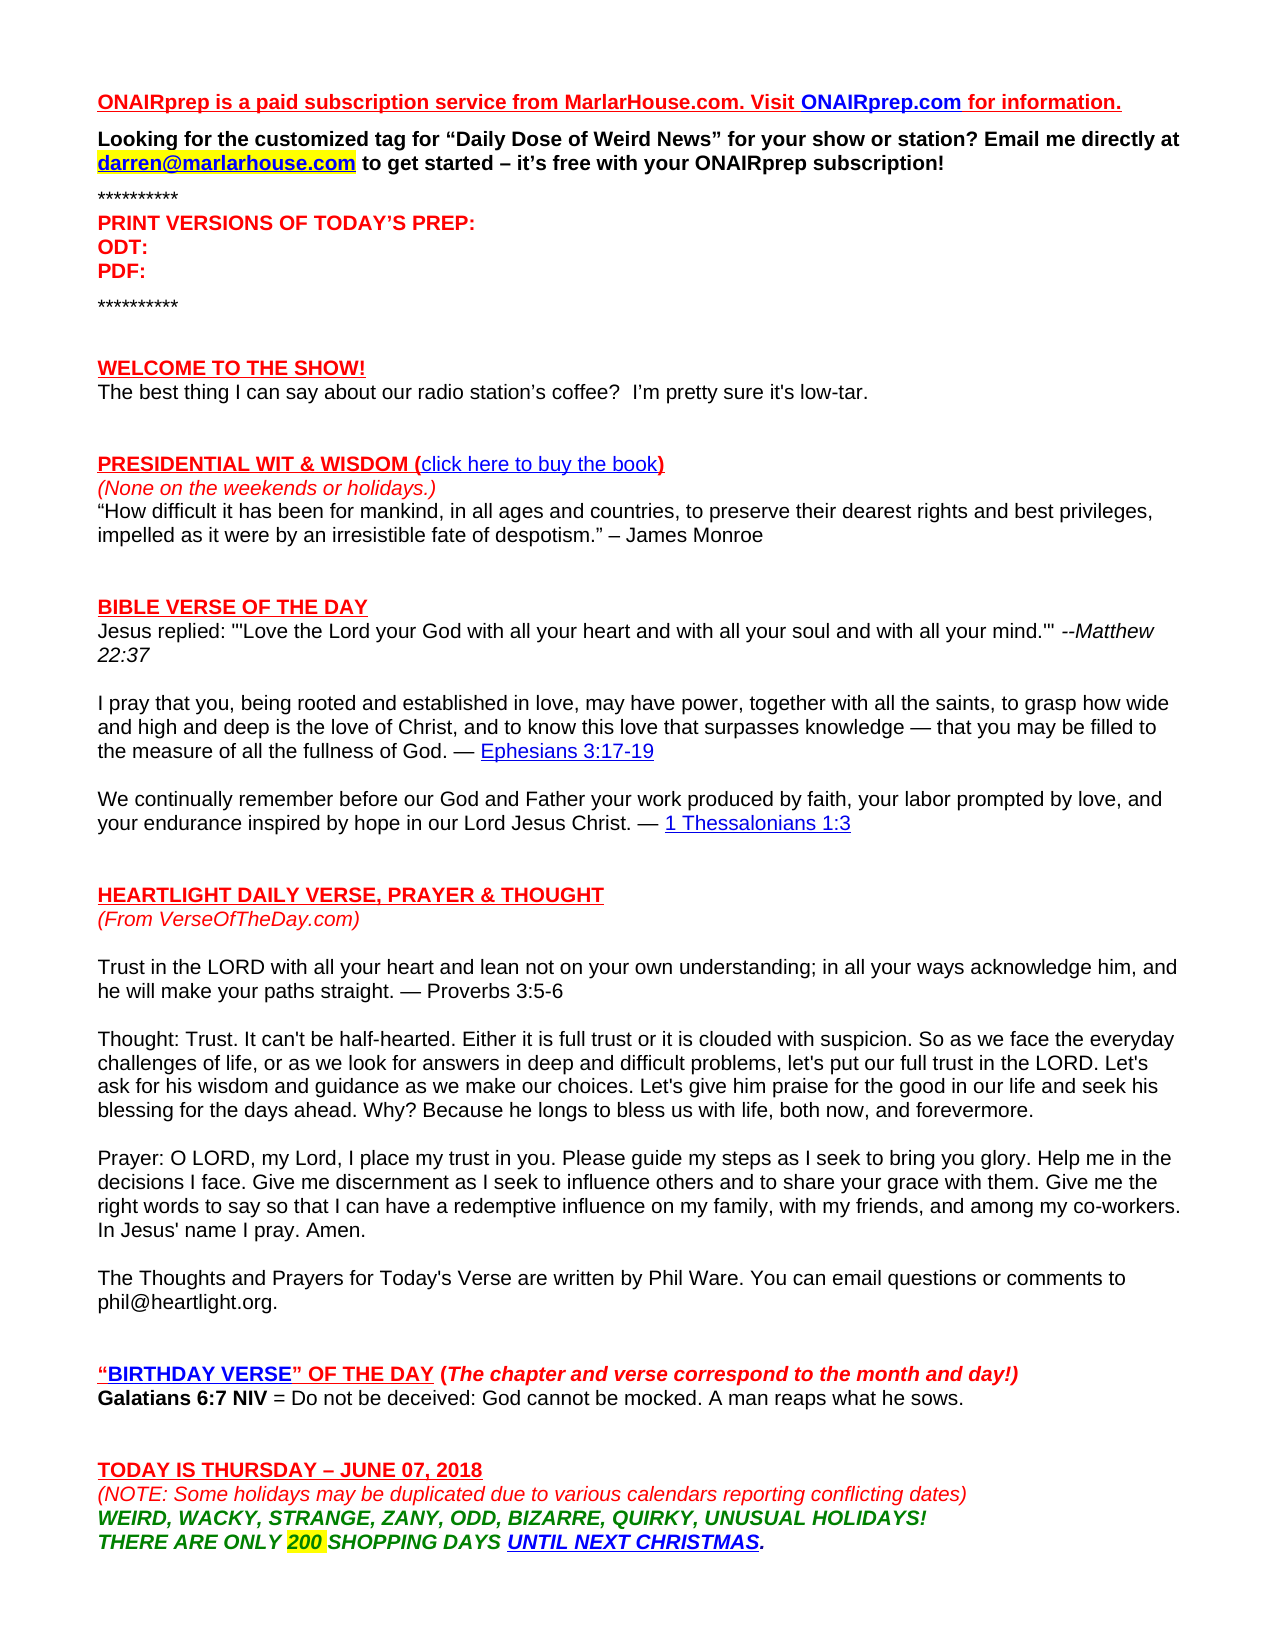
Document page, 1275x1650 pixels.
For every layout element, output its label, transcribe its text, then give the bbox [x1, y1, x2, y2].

text Galatians 6:7 NIV = Do not be deceived: God cannot be mocked. A man reaps what he sows. [97, 1386, 1185, 1410]
text WELCOME TO THE SHOW! [97, 356, 1185, 379]
text Thought: Trust. It can't be half-hearted. Either it is full trust or it is clouded with suspicion. So as we face the everyday challenges of life, or as we look for answers in deep and difficult problems, let's put our full trust in the LORD. Let's ask for his wisdom and guidance as we make our choices. Let's give him praise for the good in our life and seek his blessing for the days ahead. Why? Because he longs to bless us with life, both now, and forevermore. [97, 1026, 1185, 1122]
text I pray that you, being rooted and established in love, may have power, together with all the saints, to grasp how wide and high and deep is the love of Christ, and to know this love that surpasses knowledge — that you may be filled to the measure of all the fullness of God. — Ephesians 3:17-19 [97, 691, 1185, 763]
text HEARTLIGHT DAILY VERSE, PRAYER & THOUGHT [97, 883, 1185, 907]
text ********** PRINT VERSIONS OF TODAY’S PREP: ODT: PDF: [97, 187, 1185, 283]
text (None on the weekends or holidays.) [97, 475, 1185, 499]
text “How difficult it has been for mankind, in all ages and countries, to preserve their dearest rights and best privileges, impelled as it were by an irresistible fate of despotism.” – James Monroe [97, 499, 1185, 547]
text ONAIRprep is a paid subscription service from MarlarHouse.com. Visit ONAIRprep.com for information. [97, 90, 1185, 114]
text The best thing I can say about our radio station’s coffee? I’m pretty sure it's low-tar. [97, 379, 1185, 403]
text ********** [97, 295, 1185, 319]
text Trust in the LORD with all your heart and lean not on your own understanding; in all your ways acknowledge him, and he will make your paths straight. — Proverbs 3:5-6 [97, 954, 1185, 1002]
text Looking for the customized tag for “Daily Dose of Weird News” for your show or station? Email me directly at darren@marlarhouse.com to get started – it’s free with your ONAIRprep subscription! [97, 126, 1185, 174]
text PRESIDENTIAL WIT & WISDOM (click here to buy the book) [97, 451, 1185, 475]
text The Thoughts and Prayers for Today's Verse are written by Phil Ware. You can email questions or comments to phil@heartlight.org. [97, 1266, 1185, 1314]
text (From VerseOfTheDay.com) [97, 907, 1185, 931]
text “BIRTHDAY VERSE” OF THE DAY (The chapter and verse correspond to the month and day!) [97, 1362, 1185, 1386]
text TODAY IS THURSDAY – JUNE 07, 2018 [97, 1458, 1185, 1482]
text (NOTE: Some holidays may be duplicated due to various calendars reporting conflicting dates) WEIRD, WACKY, STRANGE, ZANY, ODD, BIZARRE, QUIRKY, UNUSUAL HOLIDAYS! THERE ARE ONLY 200 SHOPPING DAYS UNTIL NEXT CHRISTMAS. [97, 1482, 1185, 1553]
text BIBLE VERSE OF THE DAY [97, 595, 1185, 619]
text Jesus replied: "'Love the Lord your God with all your heart and with all your soul and with all your mind.'" --Matthew 22:37 [97, 619, 1185, 691]
text We continually remember before our God and Father your work produced by faith, your labor prompted by love, and your endurance inspired by hope in our Lord Jesus Christ. — 1 Thessalonians 1:3 [97, 787, 1185, 835]
text Prayer: O LORD, my Lord, I place my trust in you. Please guide my steps as I seek to bring you glory. Help me in the decisions I face. Give me discernment as I seek to influence others and to share your grace with them. Give me the right words to say so that I can have a redemptive influence on my family, with my friends, and among my co-workers. In Jesus' name I pray. Amen. [97, 1146, 1185, 1242]
